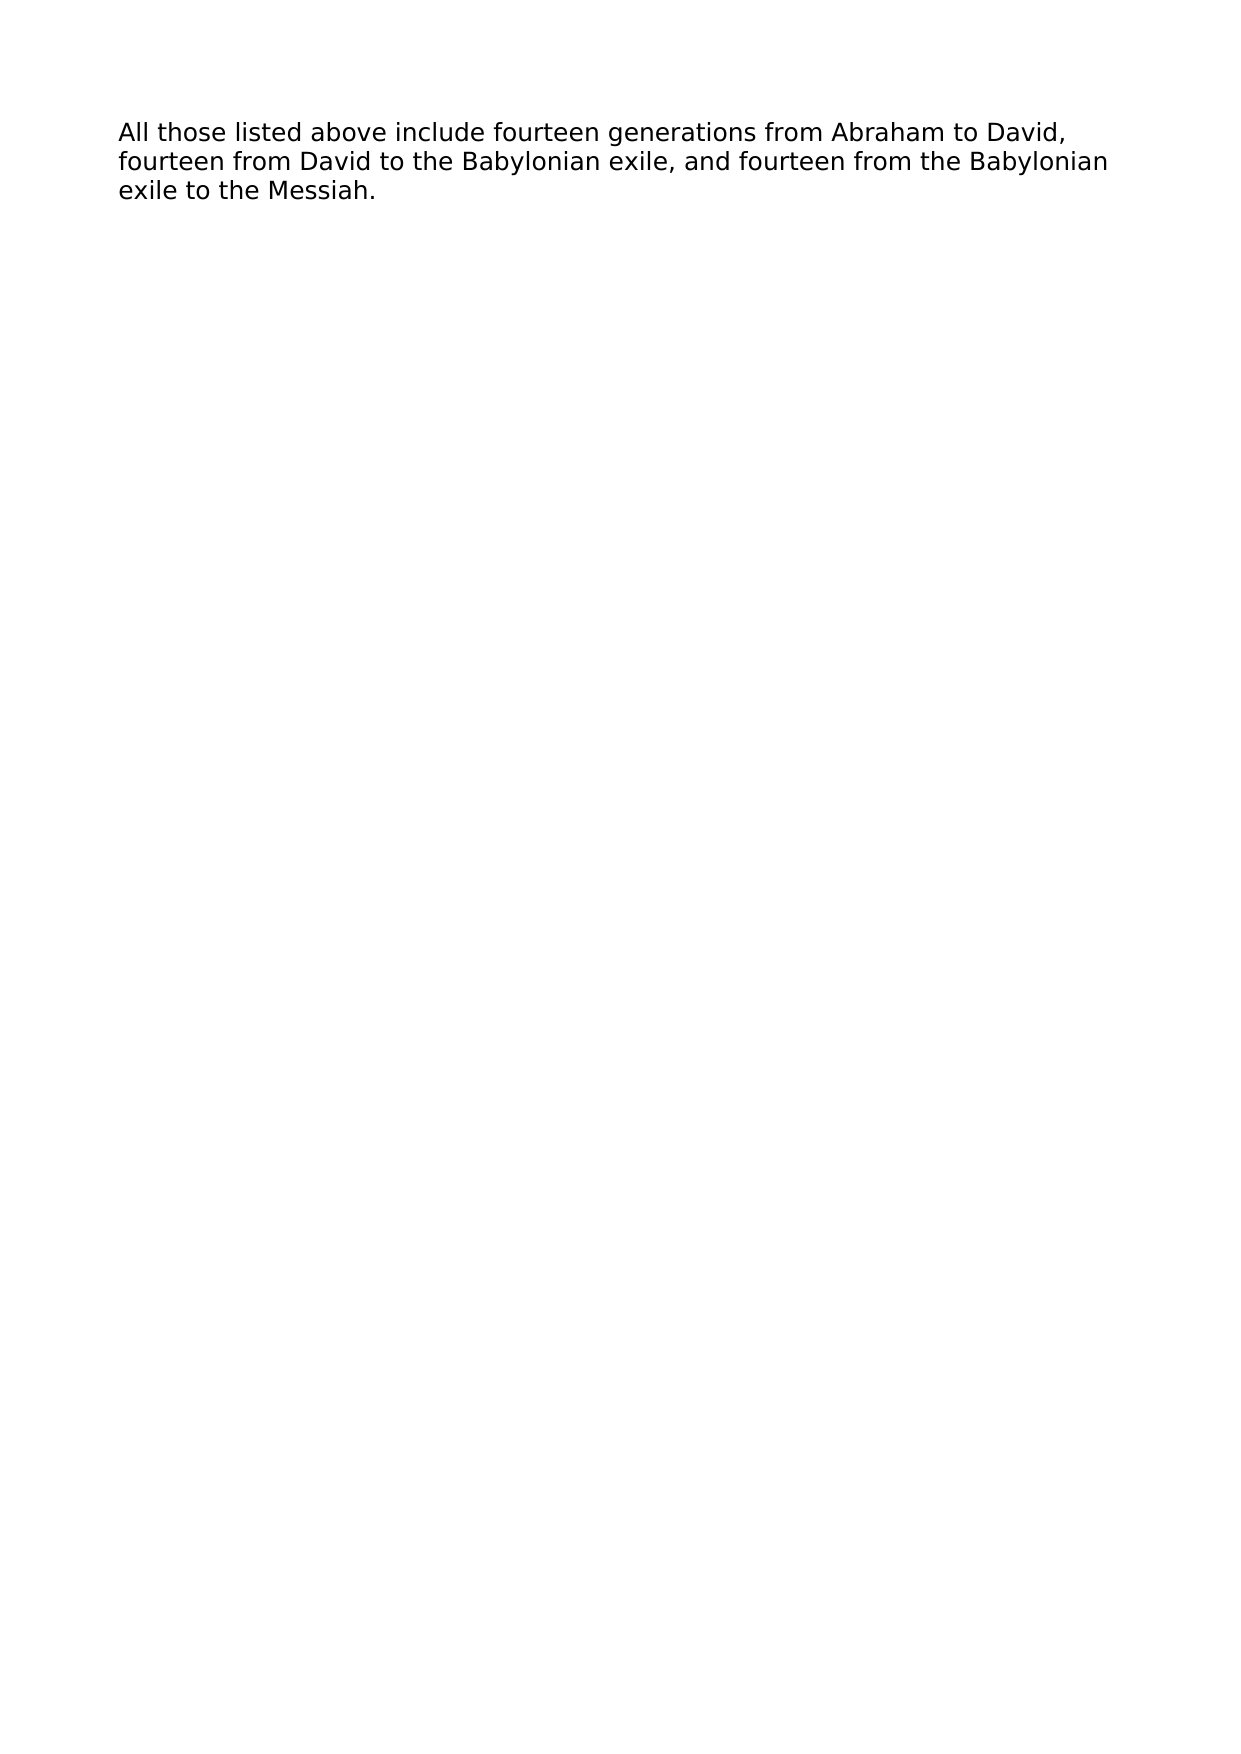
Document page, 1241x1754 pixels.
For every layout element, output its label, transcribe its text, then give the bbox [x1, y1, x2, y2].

text All those listed above include fourteen generations from Abraham to David, fourteen from David to the Babylonian exile, and fourteen from the Babylonian exile to the Messiah. [118, 118, 1122, 206]
